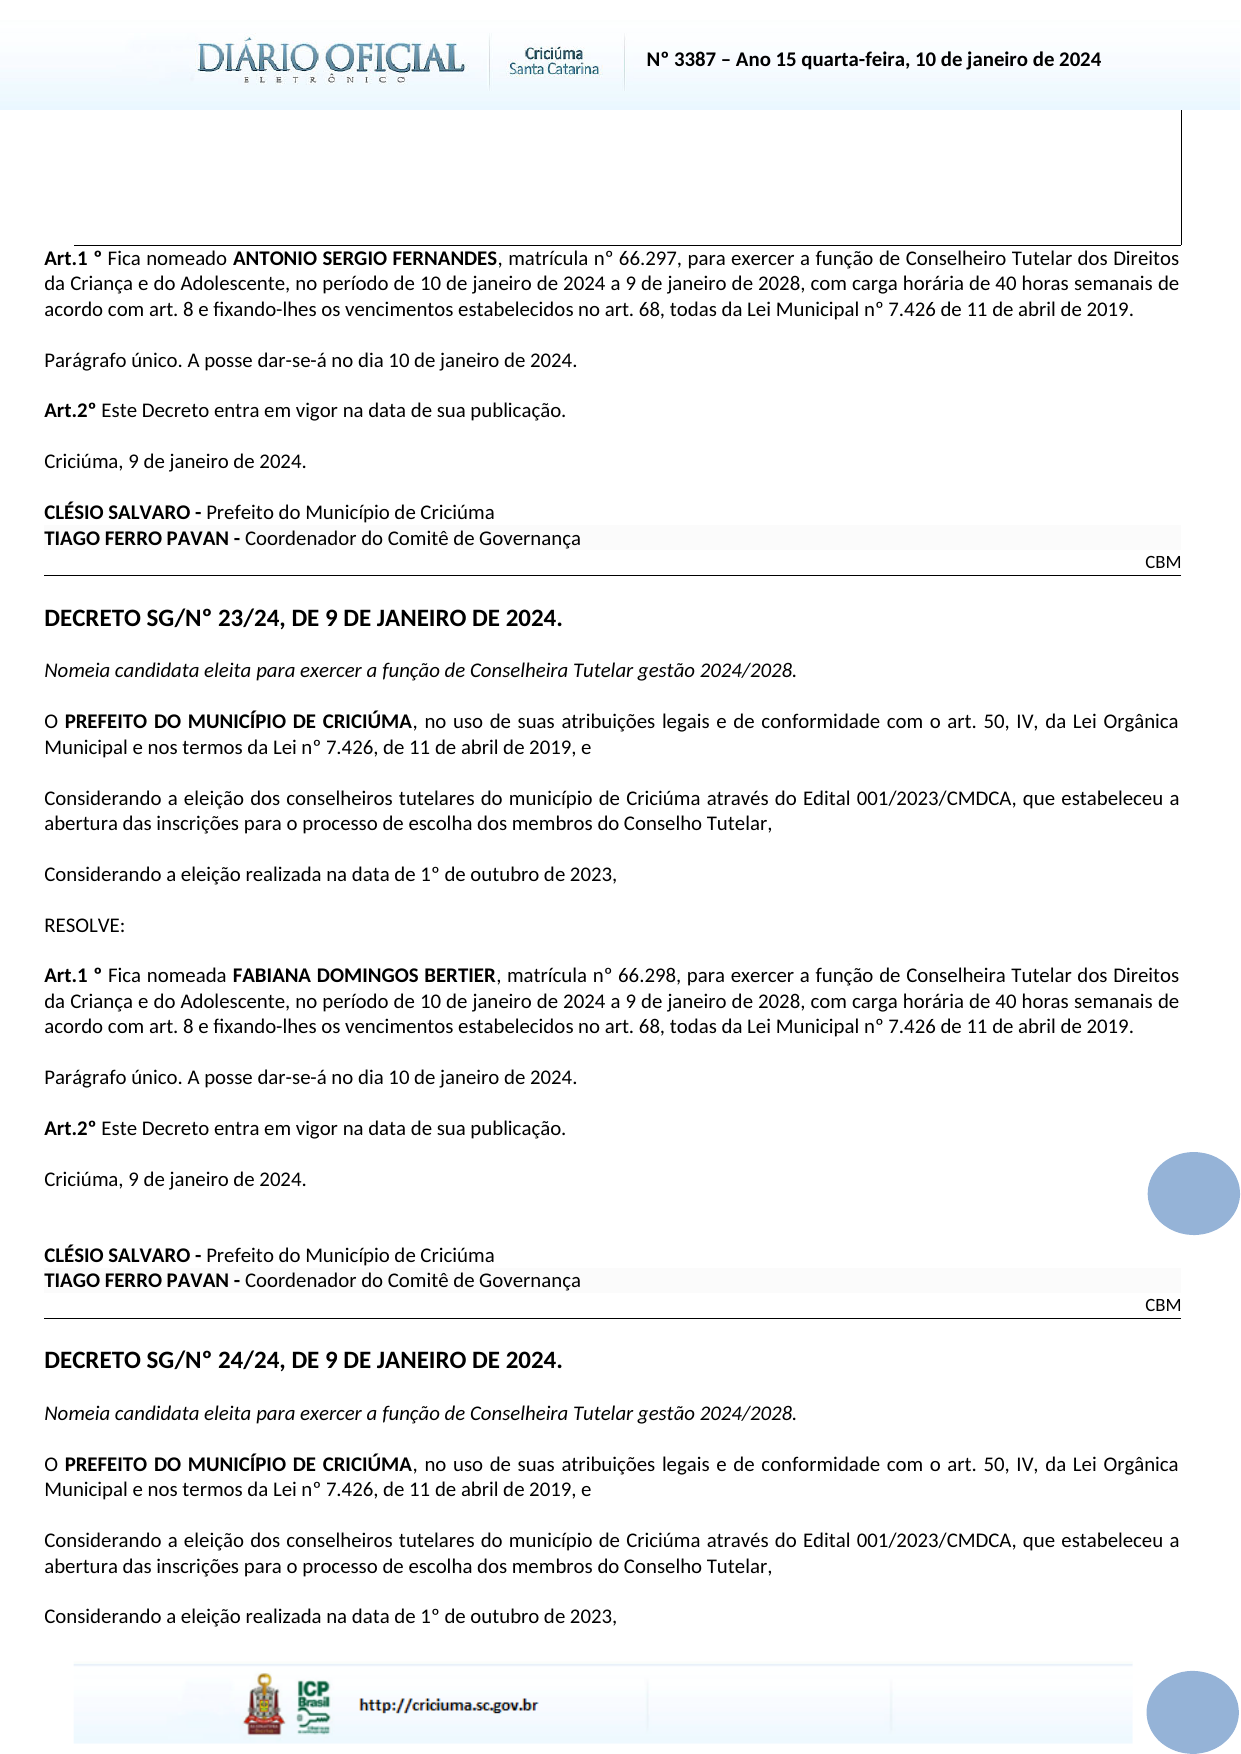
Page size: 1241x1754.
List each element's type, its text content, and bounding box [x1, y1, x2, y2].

text DECRETO SG/Nº 24/24, DE 9 DE JANEIRO DE 2024. [44, 1344, 1181, 1375]
text Considerando a eleição realizada na data de 1º de outubro de 2023, [44, 861, 1181, 886]
text Art.2º Este Decreto entra em vigor na data de sua publicação. [44, 1115, 1181, 1141]
text Art.1 º Fica nomeada FABIANA DOMINGOS BERTIER, matrícula nº 66.298, para exercer a função de Conselheira Tutelar dos Direitos da Criança e do Adolescente, no período de 10 de janeiro de 2024 a 9 de janeiro de 2028, com carga horária de 40 horas semanais de acordo com art. 8 e fixando-lhes os vencimentos estabelecidos no art. 68, todas da Lei Municipal nº 7.426 de 11 de abril de 2019. [44, 963, 1181, 1039]
text Criciúma, 9 de janeiro de 2024. [44, 448, 1181, 474]
text RESOLVE: [44, 912, 1181, 937]
text O PREFEITO DO MUNICÍPIO DE CRICIÚMA, no uso de suas atribuições legais e de conformidade com o art. 50, IV, da Lei Orgânica Municipal e nos termos da Lei nº 7.426, de 11 de abril de 2019, e [44, 1451, 1181, 1502]
text Considerando a eleição dos conselheiros tutelares do município de Criciúma através do Edital 001/2023/CMDCA, que estabeleceu a abertura das inscrições para o processo de escolha dos membros do Conselho Tutelar, [44, 785, 1181, 836]
text Parágrafo único. A posse dar-se-á no dia 10 de janeiro de 2024. [44, 1064, 1181, 1090]
text CBM [44, 550, 1181, 575]
text CBM [44, 1293, 1181, 1318]
text TIAGO FERRO PAVAN - Coordenador do Comitê de Governança [44, 525, 1181, 550]
text Art.2º Este Decreto entra em vigor na data de sua publicação. [44, 398, 1181, 423]
text Considerando a eleição dos conselheiros tutelares do município de Criciúma através do Edital 001/2023/CMDCA, que estabeleceu a abertura das inscrições para o processo de escolha dos membros do Conselho Tutelar, [44, 1527, 1181, 1578]
text CLÉSIO SALVARO - Prefeito do Município de Criciúma [44, 499, 1181, 525]
text Nomeia candidata eleita para exercer a função de Conselheira Tutelar gestão 2024/2028. [44, 1400, 1181, 1426]
text Parágrafo único. A posse dar-se-á no dia 10 de janeiro de 2024. [44, 347, 1181, 372]
text CLÉSIO SALVARO - Prefeito do Município de Criciúma [44, 1242, 1181, 1268]
text Criciúma, 9 de janeiro de 2024. [44, 1166, 1158, 1191]
text DECRETO SG/Nº 23/24, DE 9 DE JANEIRO DE 2024. [44, 602, 1181, 632]
text Nomeia candidata eleita para exercer a função de Conselheira Tutelar gestão 2024/2028. [44, 658, 1181, 683]
text TIAGO FERRO PAVAN - Coordenador do Comitê de Governança [44, 1268, 1181, 1293]
text Art.1 º Fica nomeado ANTONIO SERGIO FERNANDES, matrícula nº 66.297, para exercer a função de Conselheiro Tutelar dos Direitos da Criança e do Adolescente, no período de 10 de janeiro de 2024 a 9 de janeiro de 2028, com carga horária de 40 horas semanais de acordo com art. 8 e fixando-lhes os vencimentos estabelecidos no art. 68, todas da Lei Municipal nº 7.426 de 11 de abril de 2019. [44, 245, 1181, 321]
text O PREFEITO DO MUNICÍPIO DE CRICIÚMA, no uso de suas atribuições legais e de conformidade com o art. 50, IV, da Lei Orgânica Municipal e nos termos da Lei nº 7.426, de 11 de abril de 2019, e [44, 708, 1181, 759]
text Considerando a eleição realizada na data de 1º de outubro de 2023, [44, 1604, 1181, 1629]
